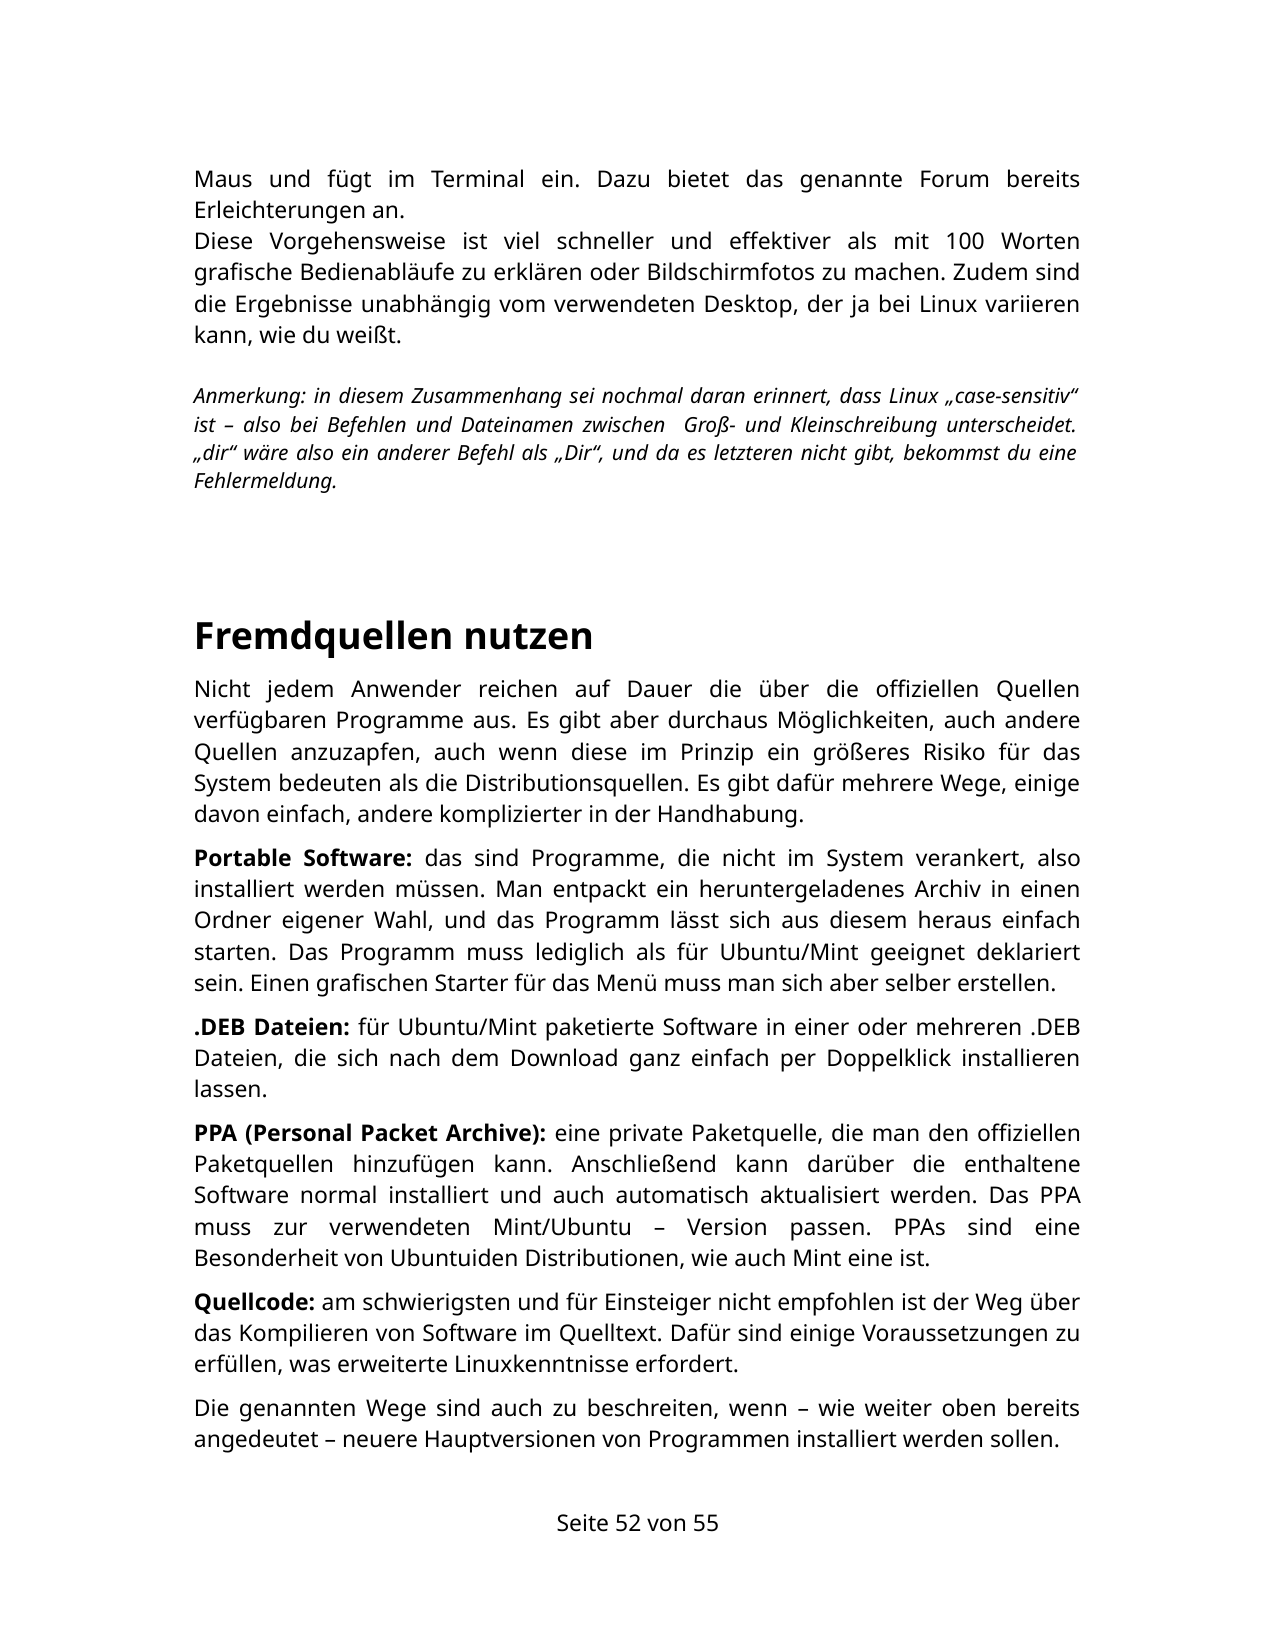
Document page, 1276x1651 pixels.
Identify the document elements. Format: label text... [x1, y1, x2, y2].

text Maus und fügt im Terminal ein. Dazu bietet das genannte Forum bereits Erleichterungen an. [187, 156, 1088, 225]
text Portable Software: das sind Programme, die nicht im System verankert, also installiert werden müssen. Man entpackt ein heruntergeladenes Archiv in einen Ordner eigener Wahl, und das Programm lässt sich aus diesem heraus einfach starten. Das Programm muss lediglich als für Ubuntu/Mint geeignet deklariert sein. Einen grafischen Starter für das Menü muss man sich aber selber erstellen. [187, 835, 1088, 998]
text Diese Vorgehensweise ist viel schneller und effektiver als mit 100 Worten grafische Bedienabläufe zu erklären oder Bildschirmfotos zu machen. Zudem sind die Ergebnisse unabhängig vom verwendeten Desktop, der ja bei Linux variieren kann, wie du weißt. [187, 225, 1088, 350]
subtitle Fremdquellen nutzen [187, 603, 1088, 661]
text .DEB Dateien: für Ubuntu/Mint paketierte Software in einer oder mehreren .DEB Dateien, die sich nach dem Download ganz einfach per Doppelklick installieren lassen. [187, 1004, 1088, 1104]
text PPA (Personal Packet Archive): eine private Paketquelle, die man den offiziellen Paketquellen hinzufügen kann. Anschließend kann darüber die enthaltene Software normal installiert und auch automatisch aktualisiert werden. Das PPA muss zur verwendeten Mint/Ubuntu – Version passen. PPAs sind eine Besonderheit von Ubuntuiden Distributionen, wie auch Mint eine ist. [187, 1110, 1088, 1273]
text Die genannten Wege sind auch zu beschreiten, wenn – wie weiter oben bereits angedeutet – neuere Hauptversionen von Programmen installiert werden sollen. [187, 1385, 1088, 1460]
text Quellcode: am schwierigsten und für Einsteiger nicht empfohlen ist der Weg über das Kompilieren von Software im Quelltext. Dafür sind einige Voraussetzungen zu erfüllen, was erweiterte Linuxkenntnisse erfordert. [187, 1279, 1088, 1379]
text Anmerkung: in diesem Zusammenhang sei nochmal daran erinnert, dass Linux „case-sensitiv“ ist – also bei Befehlen und Dateinamen zwischen Groß- und Kleinschreibung unterscheidet. „dir“ wäre also ein anderer Befehl als „Dir“, und da es letzteren nicht gibt, bekommst du eine Fehlermeldung. [187, 381, 1088, 495]
text Nicht jedem Anwender reichen auf Dauer die über die offiziellen Quellen verfügbaren Programme aus. Es gibt aber durchaus Möglichkeiten, auch andere Quellen anzuzapfen, auch wenn diese im Prinzip ein größeres Risiko für das System bedeuten als die Distributionsquellen. Es gibt dafür mehrere Wege, einige davon einfach, andere komplizierter in der Handhabung. [187, 667, 1088, 829]
